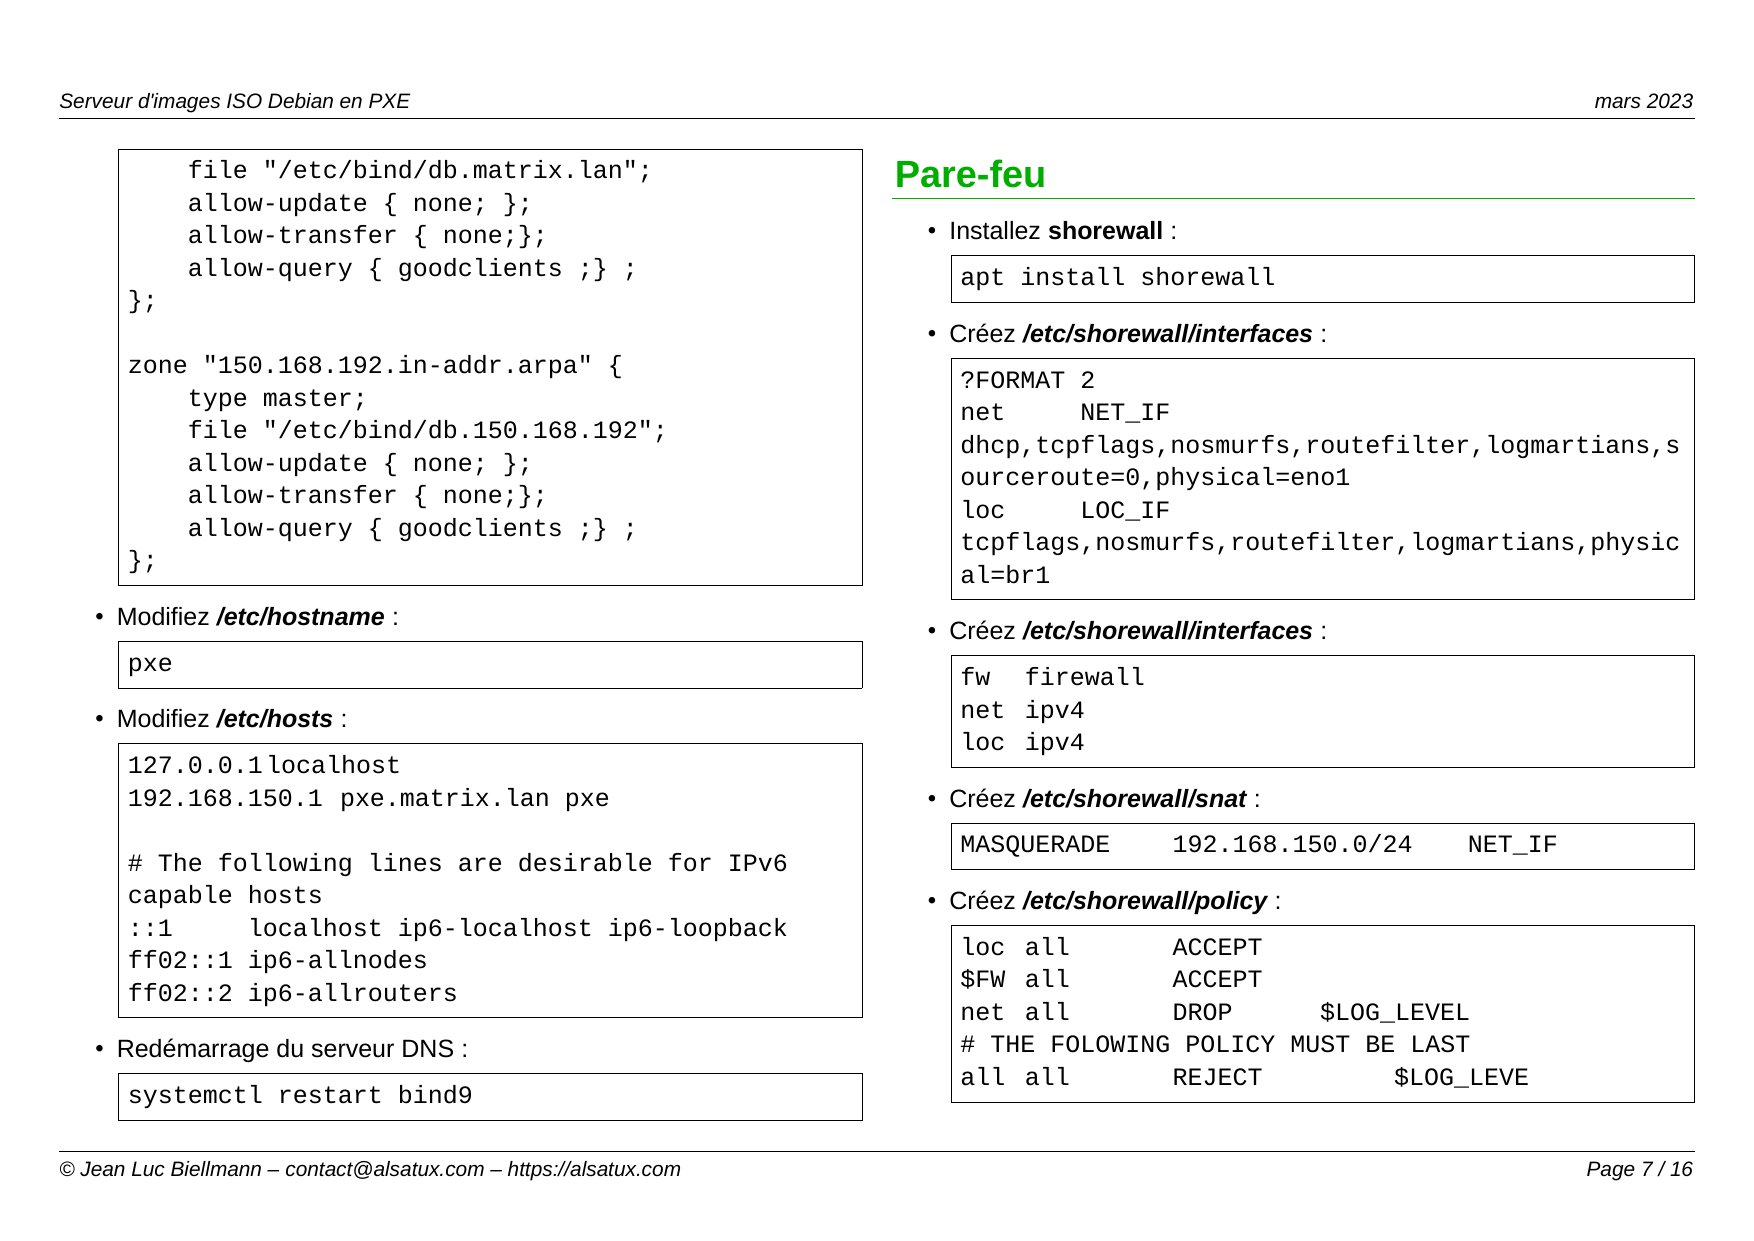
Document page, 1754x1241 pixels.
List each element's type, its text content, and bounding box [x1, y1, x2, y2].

list Créez /etc/shorewall/interfaces : [928, 616, 1695, 645]
text fw firewall [952, 656, 1694, 688]
text loc all ACCEPT [952, 926, 1694, 957]
text allow-update { none; }; [119, 441, 862, 473]
text ff02::1 ip6-allnodes [119, 938, 862, 971]
text loc LOC_IF tcpflags,nosmurfs,routefilter,logmartians,physical=br1 [952, 488, 1694, 599]
text 127.0.0.1 localhost [119, 744, 862, 776]
text }; [119, 278, 862, 316]
text systemctl restart bind9 [119, 1074, 862, 1120]
text ::1 localhost ip6-localhost ip6-loopback [119, 906, 862, 938]
text ?FORMAT 2 [952, 359, 1694, 390]
text file "/etc/bind/db.matrix.lan"; [119, 150, 862, 181]
list Redémarrage du serveur DNS : [95, 1034, 862, 1063]
text zone "150.168.192.in-addr.arpa" { [119, 343, 862, 376]
text allow-query { goodclients ;} ; [119, 506, 862, 538]
text MASQUERADE 192.168.150.0/24 NET_IF [952, 824, 1694, 869]
list Créez /etc/shorewall/policy : [928, 886, 1695, 915]
text allow-transfer { none;}; [119, 213, 862, 246]
text net ipv4 [952, 688, 1694, 720]
text file "/etc/bind/db.150.168.192"; [119, 408, 862, 441]
text net NET_IF dhcp,tcpflags,nosmurfs,routefilter,logmartians,sourceroute=0,physical=eno1 [952, 390, 1694, 488]
text net all DROP $LOG_LEVEL [952, 990, 1694, 1022]
text }; [119, 538, 862, 585]
list Créez /etc/shorewall/snat : [928, 783, 1695, 812]
text 192.168.150.1 pxe.matrix.lan pxe [119, 776, 862, 814]
text type master; [119, 376, 862, 408]
text # The following lines are desirable for IPv6 capable hosts [119, 841, 862, 906]
text $FW all ACCEPT [952, 957, 1694, 990]
text # THE FOLOWING POLICY MUST BE LAST [952, 1022, 1694, 1055]
list Créez /etc/shorewall/interfaces : [928, 319, 1695, 348]
list Modifiez /etc/hostname : [95, 602, 862, 631]
text allow-transfer { none;}; [119, 473, 862, 506]
text all all REJECT $LOG_LEVE [952, 1055, 1694, 1102]
text allow-query { goodclients ;} ; [119, 246, 862, 278]
text ff02::2 ip6-allrouters [119, 971, 862, 1017]
list Installez shorewall : [928, 216, 1695, 245]
text allow-update { none; }; [119, 181, 862, 213]
text loc ipv4 [952, 720, 1694, 767]
text apt install shorewall [952, 256, 1694, 302]
subtitle Pare-feu [892, 148, 1695, 198]
list Modifiez /etc/hosts : [95, 704, 862, 733]
text pxe [119, 642, 862, 688]
